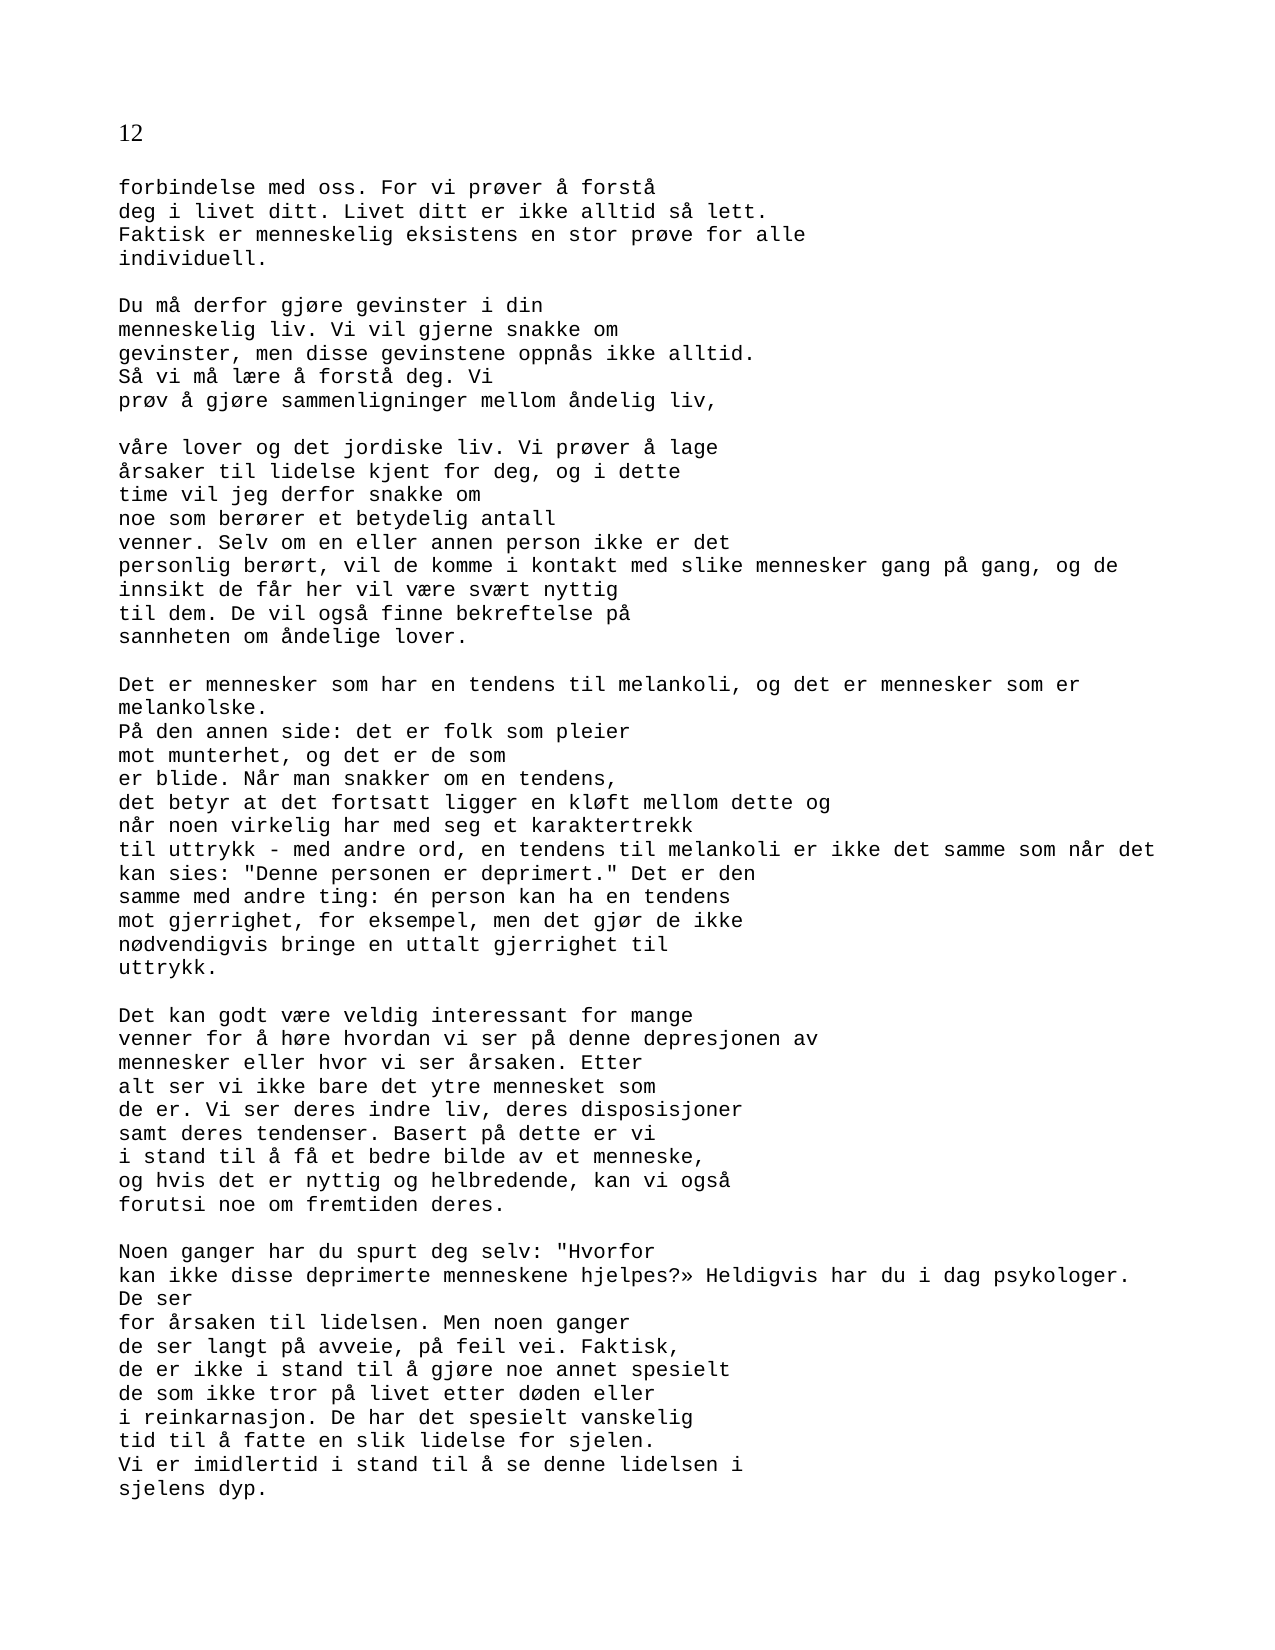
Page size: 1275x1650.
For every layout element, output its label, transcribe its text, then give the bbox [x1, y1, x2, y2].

text sjelens dyp. [118, 1478, 1157, 1501]
text er blide. Når man snakker om en tendens, [118, 768, 1157, 792]
text Noen ganger har du spurt deg selv: "Hvorfor [118, 1241, 1157, 1265]
text samme med andre ting: én person kan ha en tendens [118, 886, 1157, 910]
text kan sies: "Denne personen er deprimert." Det er den [118, 863, 1157, 886]
text for årsaken til lidelsen. Men noen ganger [118, 1312, 1157, 1336]
text årsaker til lidelse kjent for deg, og i dette [118, 461, 1157, 484]
text menneskelig liv. Vi vil gjerne snakke om [118, 319, 1157, 343]
text til uttrykk - med andre ord, en tendens til melankoli er ikke det samme som når det [118, 839, 1157, 863]
text På den annen side: det er folk som pleier [118, 721, 1157, 744]
text til dem. De vil også finne bekreftelse på [118, 603, 1157, 626]
text det betyr at det fortsatt ligger en kløft mellom dette og [118, 792, 1157, 816]
text uttrykk. [118, 957, 1157, 981]
text Så vi må lære å forstå deg. Vi [118, 366, 1157, 390]
text Faktisk er menneskelig eksistens en stor prøve for alle [118, 224, 1157, 248]
text Det kan godt være veldig interessant for mange [118, 1005, 1157, 1028]
text time vil jeg derfor snakke om [118, 484, 1157, 508]
text noe som berører et betydelig antall [118, 508, 1157, 532]
text de er. Vi ser deres indre liv, deres disposisjoner [118, 1099, 1157, 1123]
text mot gjerrighet, for eksempel, men det gjør de ikke [118, 910, 1157, 934]
text individuell. [118, 248, 1157, 272]
text innsikt de får her vil være svært nyttig [118, 579, 1157, 603]
text de som ikke tror på livet etter døden eller [118, 1383, 1157, 1407]
text Vi er imidlertid i stand til å se denne lidelsen i [118, 1454, 1157, 1478]
text deg i livet ditt. Livet ditt er ikke alltid så lett. [118, 201, 1157, 224]
text Det er mennesker som har en tendens til melankoli, og det er mennesker som er melankolske. [118, 674, 1157, 721]
text alt ser vi ikke bare det ytre mennesket som [118, 1076, 1157, 1099]
text tid til å fatte en slik lidelse for sjelen. [118, 1430, 1157, 1454]
text når noen virkelig har med seg et karaktertrekk [118, 816, 1157, 839]
text og hvis det er nyttig og helbredende, kan vi også [118, 1170, 1157, 1194]
text forbindelse med oss. For vi prøver å forstå [118, 177, 1157, 201]
text gevinster, men disse gevinstene oppnås ikke alltid. [118, 343, 1157, 366]
text forutsi noe om fremtiden deres. [118, 1194, 1157, 1217]
text prøv å gjøre sammenligninger mellom åndelig liv, [118, 390, 1157, 413]
text venner. Selv om en eller annen person ikke er det [118, 532, 1157, 555]
text personlig berørt, vil de komme i kontakt med slike mennesker gang på gang, og de [118, 555, 1157, 579]
text mot munterhet, og det er de som [118, 744, 1157, 768]
text i stand til å få et bedre bilde av et menneske, [118, 1147, 1157, 1170]
text kan ikke disse deprimerte menneskene hjelpes?» Heldigvis har du i dag psykologer. De ser [118, 1265, 1157, 1312]
text sannheten om åndelige lover. [118, 626, 1157, 650]
text de er ikke i stand til å gjøre noe annet spesielt [118, 1359, 1157, 1383]
text venner for å høre hvordan vi ser på denne depresjonen av [118, 1028, 1157, 1052]
text nødvendigvis bringe en uttalt gjerrighet til [118, 934, 1157, 957]
text samt deres tendenser. Basert på dette er vi [118, 1123, 1157, 1147]
text våre lover og det jordiske liv. Vi prøver å lage [118, 437, 1157, 461]
text i reinkarnasjon. De har det spesielt vanskelig [118, 1407, 1157, 1430]
text mennesker eller hvor vi ser årsaken. Etter [118, 1052, 1157, 1076]
text Du må derfor gjøre gevinster i din [118, 295, 1157, 319]
text de ser langt på avveie, på feil vei. Faktisk, [118, 1336, 1157, 1359]
